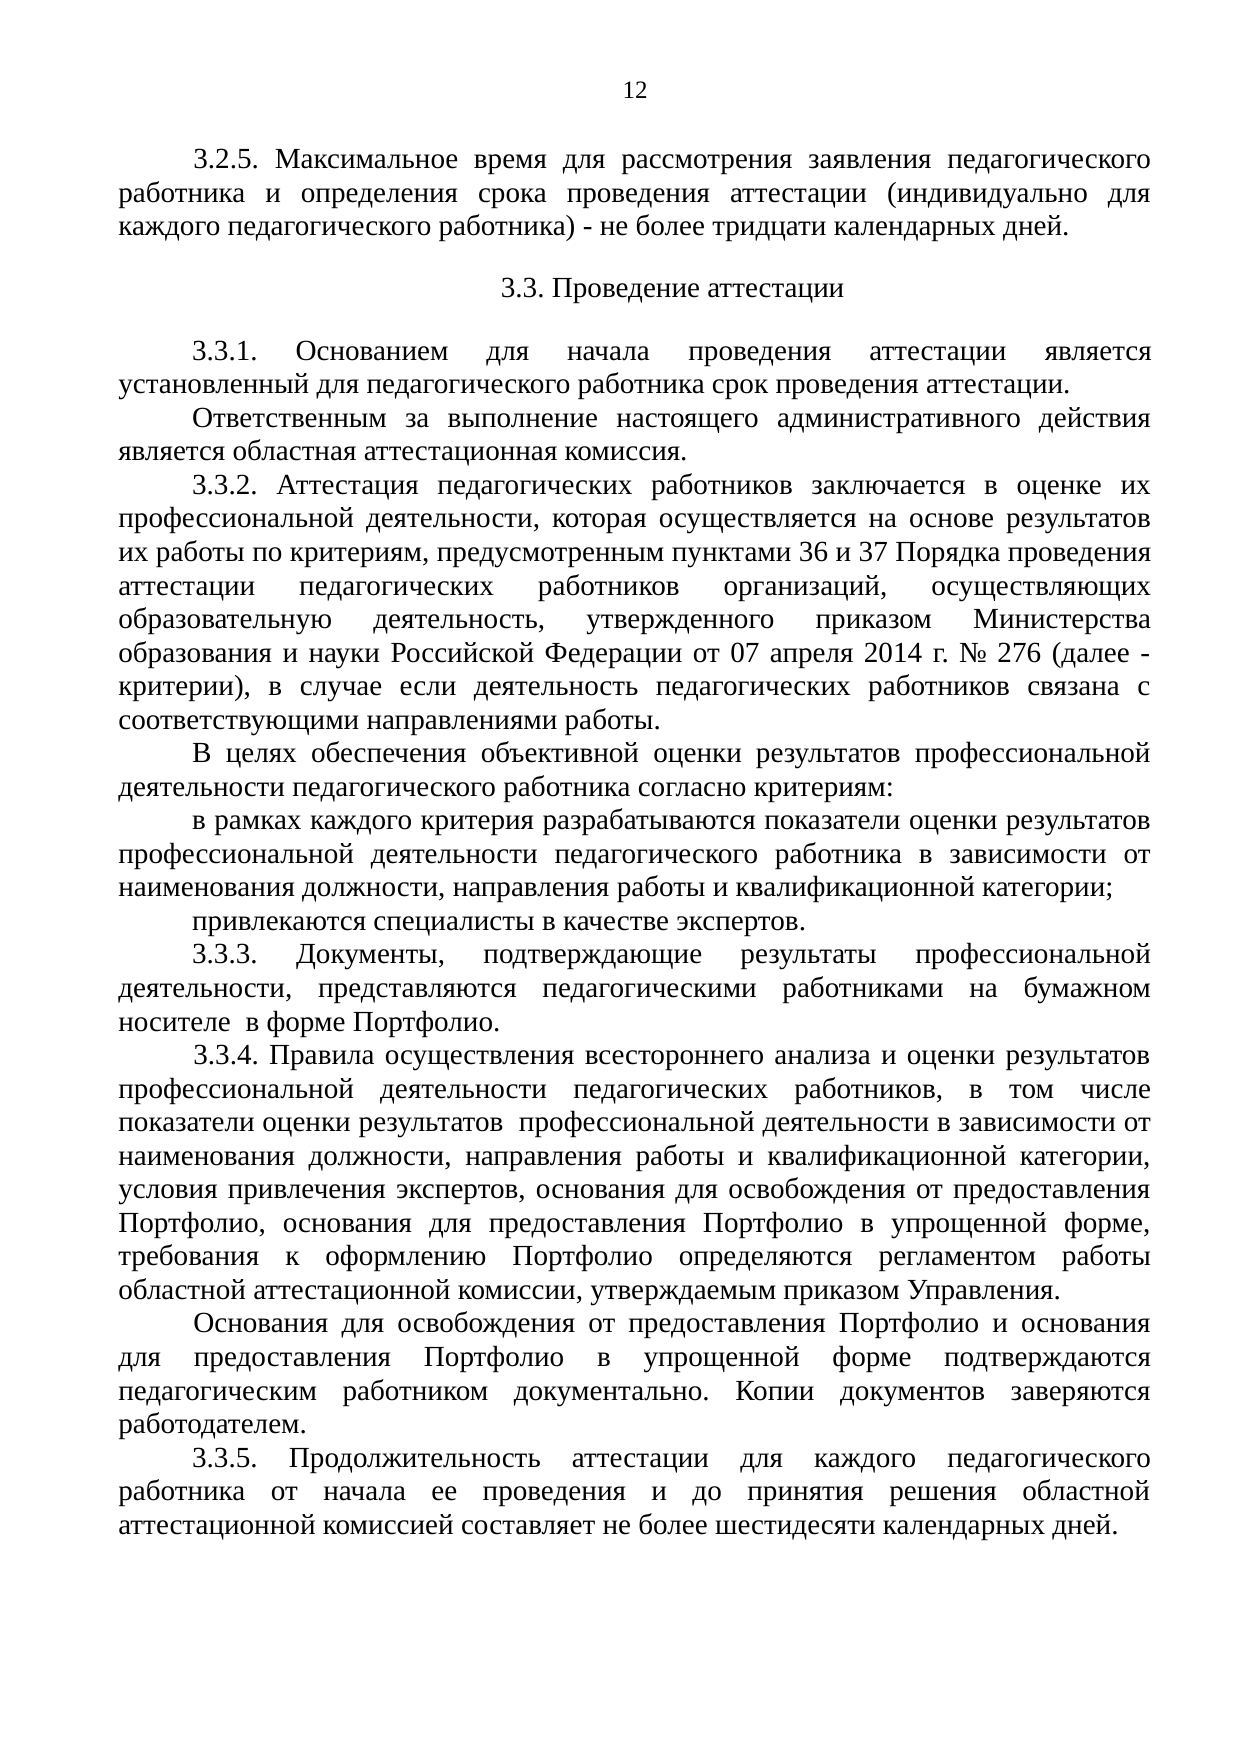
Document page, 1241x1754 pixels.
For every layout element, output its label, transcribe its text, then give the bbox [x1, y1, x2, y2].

text 3.3.4. Правила осуществления всестороннего анализа и оценки результатов профессиональной деятельности педагогических работников, в том числе показатели оценки результатов профессиональной деятельности в зависимости от наименования должности, направления работы и квалификационной категории, условия привлечения экспертов, основания для освобождения от предоставления Портфолио, основания для предоставления Портфолио в упрощенной форме, требования к оформлению Портфолио определяются регламентом работы областной аттестационной комиссии, утверждаемым приказом Управления. [118, 1037, 1152, 1306]
text 3.3.3. Документы, подтверждающие результаты профессиональной деятельности, представляются педагогическими работниками на бумажном носителе в форме Портфолио. [118, 937, 1152, 1037]
text В целях обеспечения объективной оценки результатов профессиональной деятельности педагогического работника согласно критериям: [118, 735, 1152, 802]
text 3.3. Проведение аттестации [118, 271, 1152, 304]
text 3.3.5. Продолжительность аттестации для каждого педагогического работника от начала ее проведения и до принятия решения областной аттестационной комиссией составляет не более шестидесяти календарных дней. [118, 1440, 1152, 1540]
text привлекаются специалисты в качестве экспертов. [118, 903, 1152, 937]
text 3.2.5. Максимальное время для рассмотрения заявления педагогического работника и определения срока проведения аттестации (индивидуально для каждого педагогического работника) - не более тридцати календарных дней. [118, 141, 1152, 242]
text 3.3.1. Основанием для начала проведения аттестации является установленный для педагогического работника срок проведения аттестации. [118, 333, 1152, 400]
text 3.3.2. Аттестация педагогических работников заключается в оценке их профессиональной деятельности, которая осуществляется на основе результатов их работы по критериям, предусмотренным пунктами 36 и 37 Порядка проведения аттестации педагогических работников организаций, осуществляющих образовательную деятельность, утвержденного приказом Министерства образования и науки Российской Федерации от 07 апреля 2014 г. № 276 (далее - критерии), в случае если деятельность педагогических работников связана с соответствующими направлениями работы. [118, 467, 1152, 735]
text Основания для освобождения от предоставления Портфолио и основания для предоставления Портфолио в упрощенной форме подтверждаются педагогическим работником документально. Копии документов заверяются работодателем. [118, 1306, 1152, 1440]
text Ответственным за выполнение настоящего административного действия является областная аттестационная комиссия. [118, 400, 1152, 467]
text в рамках каждого критерия разрабатываются показатели оценки результатов профессиональной деятельности педагогического работника в зависимости от наименования должности, направления работы и квалификационной категории; [118, 802, 1152, 903]
